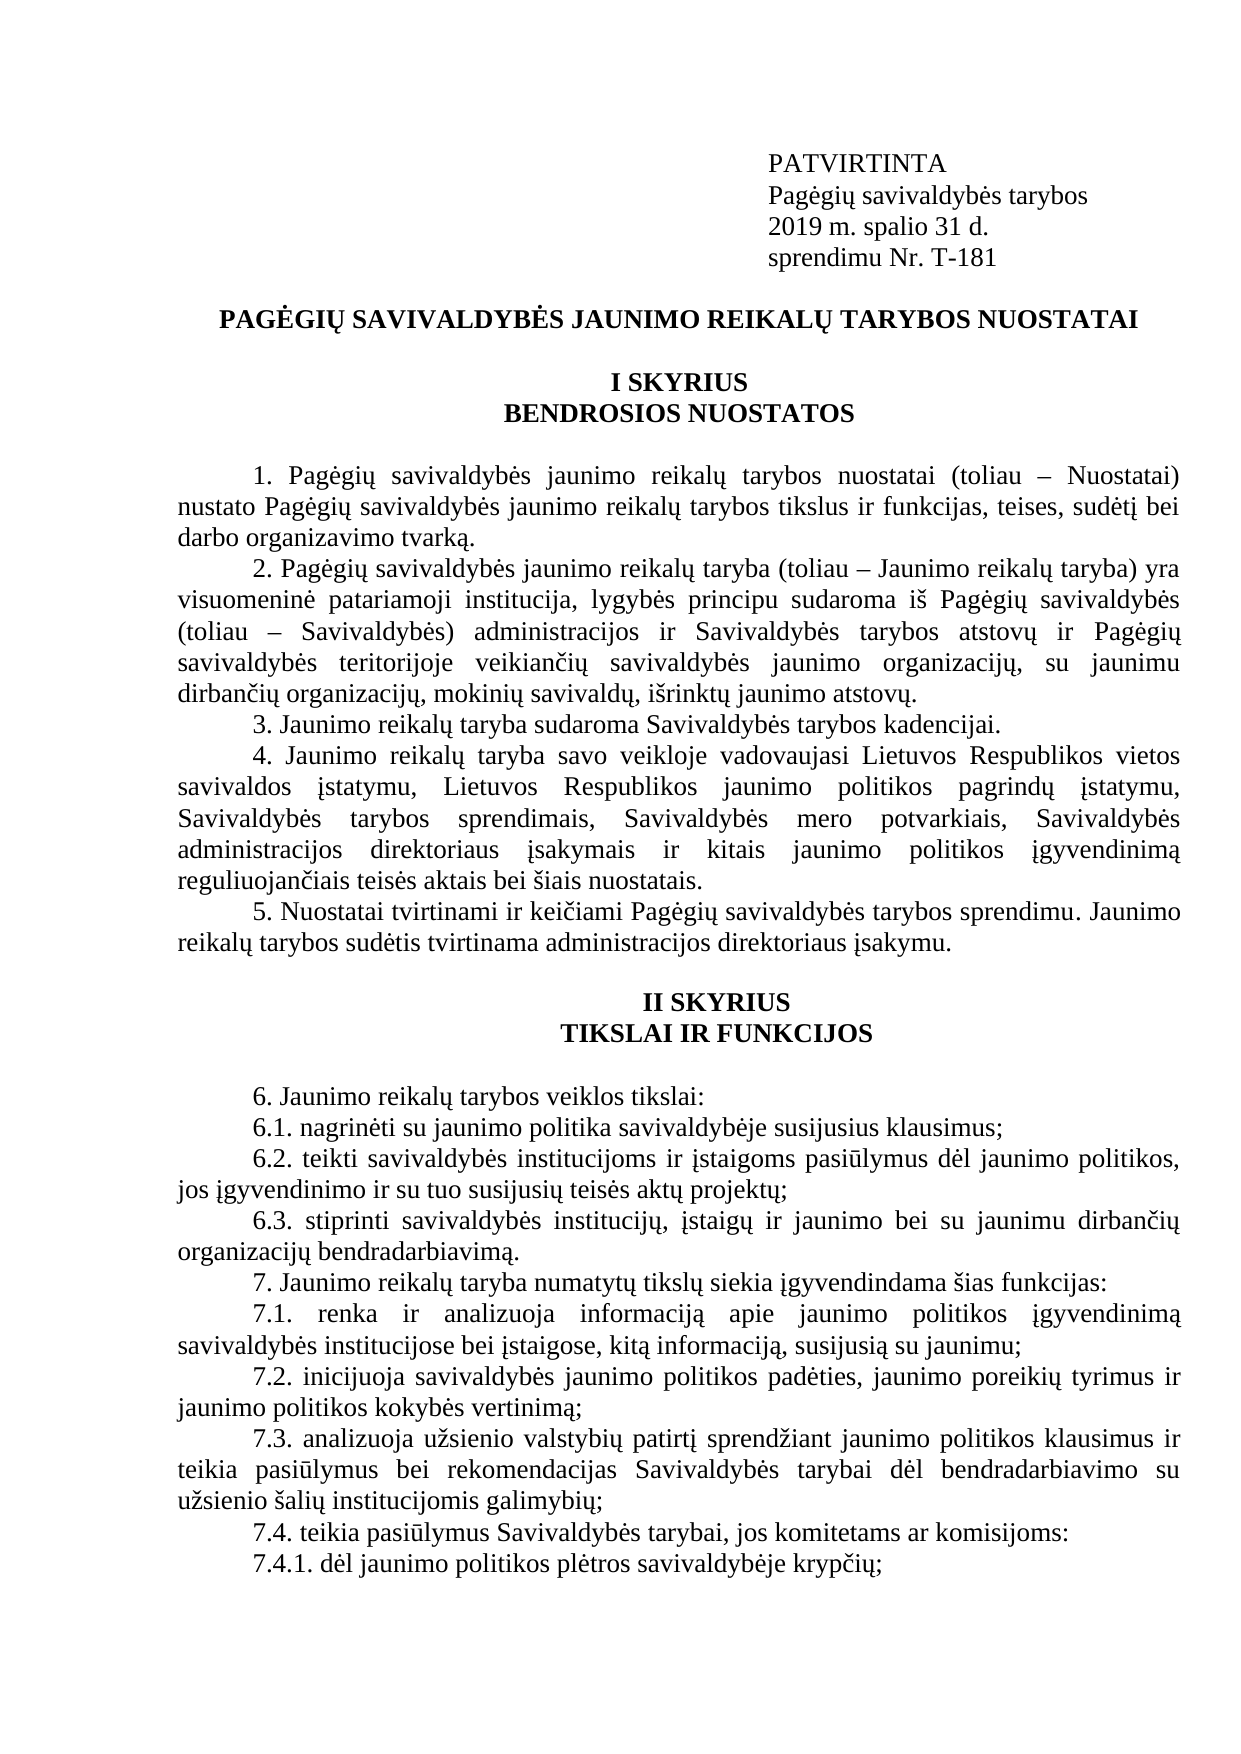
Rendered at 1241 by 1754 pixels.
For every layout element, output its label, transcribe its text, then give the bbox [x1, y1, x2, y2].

text 7.1. renka ir analizuoja informaciją apie jaunimo politikos įgyvendinimą savivaldybės institucijose bei įstaigose, kitą informaciją, susijusią su jaunimu; [177, 1298, 1181, 1360]
text 2019 m. spalio 31 d. [177, 210, 1181, 241]
text PAGĖGIŲ SAVIVALDYBĖS JAUNIMO REIKALŲ TARYBOS NUOSTATAI [177, 303, 1181, 334]
text 6.3. stiprinti savivaldybės institucijų, įstaigų ir jaunimo bei su jaunimu dirbančių organizacijų bendradarbiavimą. [177, 1204, 1181, 1266]
text 6.1. nagrinėti su jaunimo politika savivaldybėje susijusius klausimus; [177, 1111, 1181, 1142]
text 4. Jaunimo reikalų taryba savo veikloje vadovaujasi Lietuvos Respublikos vietos savivaldos įstatymu, Lietuvos Respublikos jaunimo politikos pagrindų įstatymu, Savivaldybės tarybos sprendimais, Savivaldybės mero potvarkiais, Savivaldybės administracijos direktoriaus įsakymais ir kitais jaunimo politikos įgyvendinimą reguliuojančiais teisės aktais bei šiais nuostatais. [177, 739, 1181, 895]
text 5. Nuostatai tvirtinami ir keičiami Pagėgių savivaldybės tarybos sprendimu. Jaunimo reikalų tarybos sudėtis tvirtinama administracijos direktoriaus įsakymu. [177, 895, 1181, 957]
text 7.4.1. dėl jaunimo politikos plėtros savivaldybėje krypčių; [252, 1547, 1181, 1578]
text 1. Pagėgių savivaldybės jaunimo reikalų tarybos nuostatai (toliau – Nuostatai) nustato Pagėgių savivaldybės jaunimo reikalų tarybos tikslus ir funkcijas, teises, sudėtį bei darbo organizavimo tvarką. [177, 459, 1181, 552]
text sprendimu Nr. T-181 [177, 241, 1181, 272]
text 7.2. inicijuoja savivaldybės jaunimo politikos padėties, jaunimo poreikių tyrimus ir jaunimo politikos kokybės vertinimą; [177, 1360, 1181, 1422]
text II SKYRIUS [177, 986, 1181, 1017]
text 6.2. teikti savivaldybės institucijoms ir įstaigoms pasiūlymus dėl jaunimo politikos, jos įgyvendinimo ir su tuo susijusių teisės aktų projektų; [177, 1142, 1181, 1204]
text BENDROSIOS NUOSTATOS [177, 397, 1181, 428]
text 2. Pagėgių savivaldybės jaunimo reikalų taryba (toliau – Jaunimo reikalų taryba) yra visuomeninė patariamoji institucija, lygybės principu sudaroma iš Pagėgių savivaldybės (toliau – Savivaldybės) administracijos ir Savivaldybės tarybos atstovų ir Pagėgių savivaldybės teritorijoje veikiančių savivaldybės jaunimo organizacijų, su jaunimu dirbančių organizacijų, mokinių savivaldų, išrinktų jaunimo atstovų. [177, 552, 1181, 708]
text PATVIRTINTA [177, 148, 1181, 179]
text 6. Jaunimo reikalų tarybos veiklos tikslai: [177, 1079, 1181, 1111]
text I SKYRIUS [177, 366, 1181, 397]
text 7.3. analizuoja užsienio valstybių patirtį sprendžiant jaunimo politikos klausimus ir teikia pasiūlymus bei rekomendacijas Savivaldybės tarybai dėl bendradarbiavimo su užsienio šalių institucijomis galimybių; [177, 1422, 1181, 1516]
text Pagėgių savivaldybės tarybos [177, 179, 1181, 210]
text 7. Jaunimo reikalų taryba numatytų tikslų siekia įgyvendindama šias funkcijas: [177, 1266, 1181, 1298]
text TIKSLAI IR FUNKCIJOS [177, 1017, 1181, 1048]
text 7.4. teikia pasiūlymus Savivaldybės tarybai, jos komitetams ar komisijoms: [177, 1516, 1181, 1547]
text 3. Jaunimo reikalų taryba sudaroma Savivaldybės tarybos kadencijai. [177, 708, 1181, 739]
